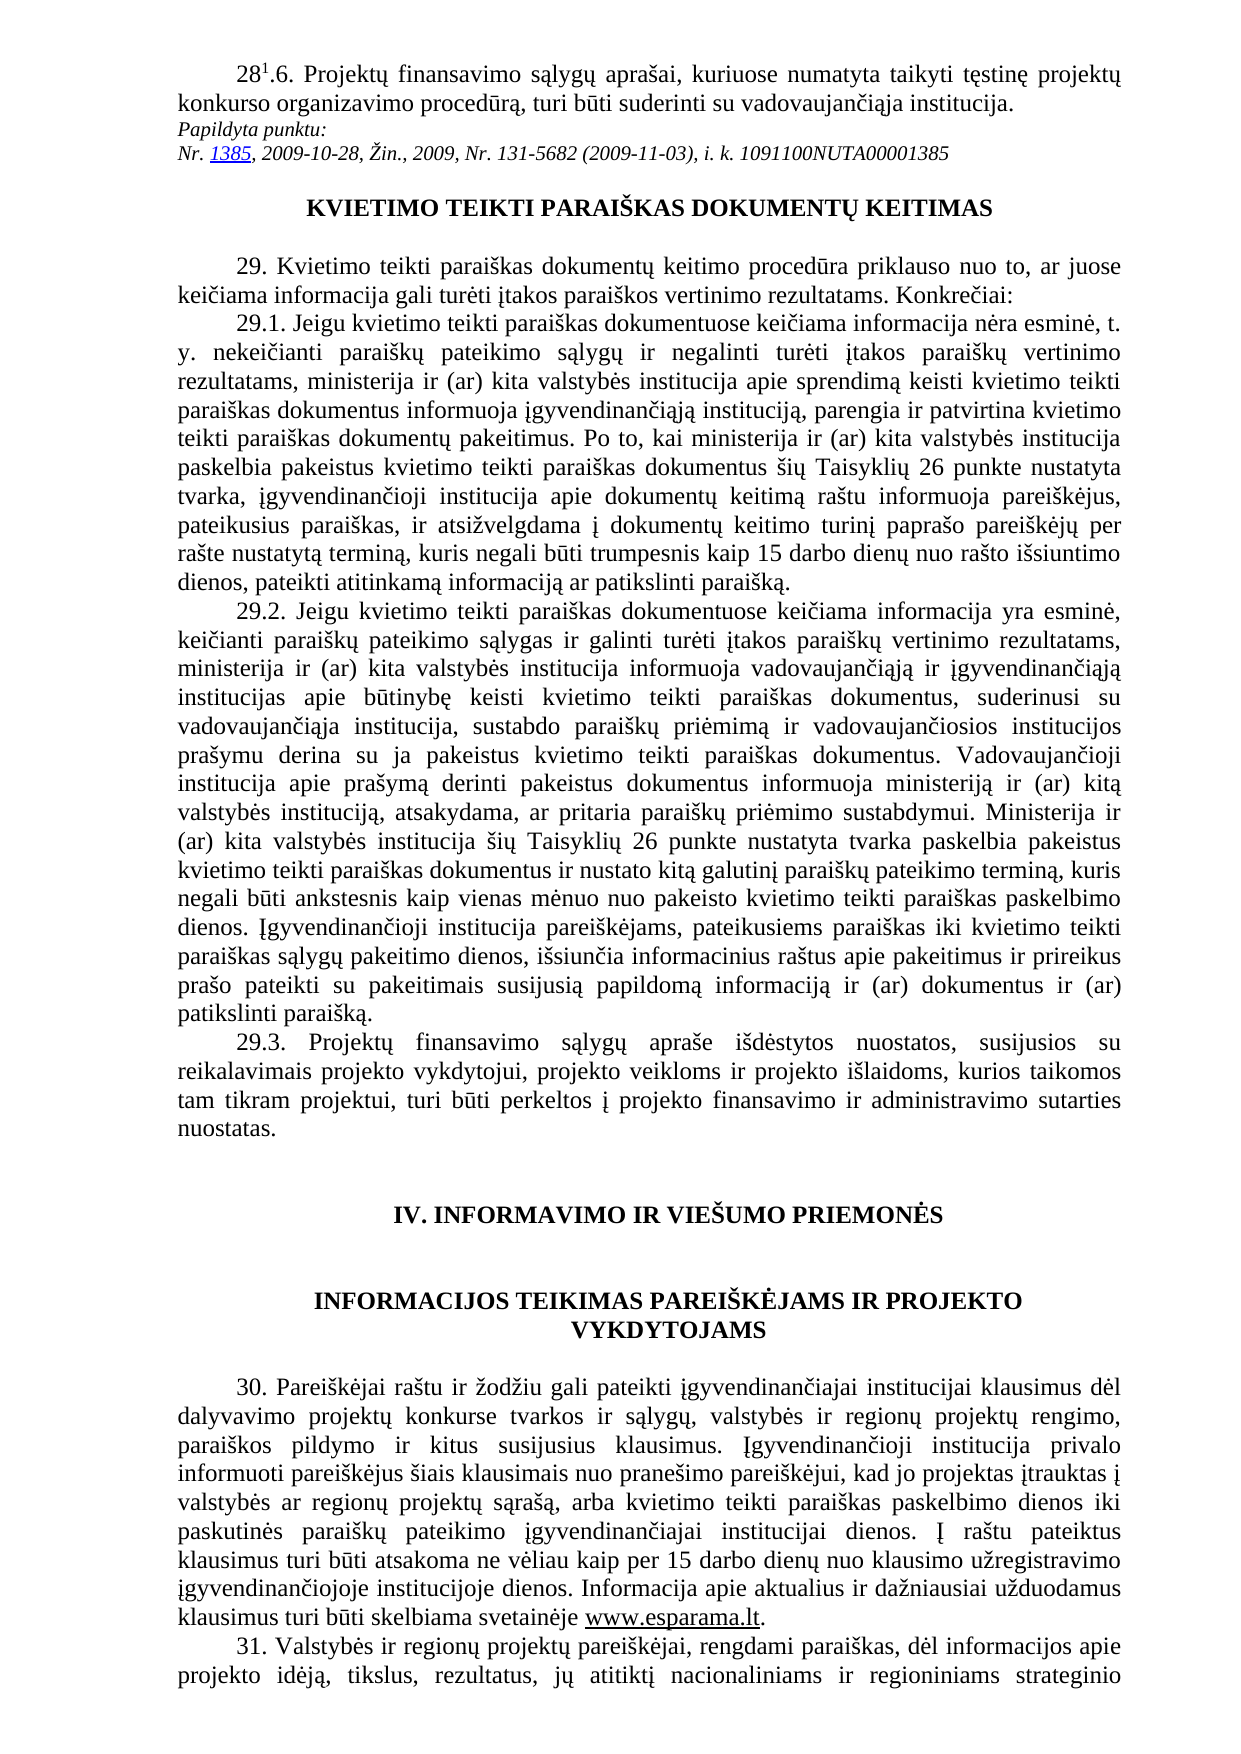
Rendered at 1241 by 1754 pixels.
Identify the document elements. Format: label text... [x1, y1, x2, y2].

text Papildyta punktu: [177, 117, 1122, 141]
text KVIETIMO TEIKTI PARAIŠKAS DOKUMENTŲ KEITIMAS [177, 193, 1122, 222]
text Iv. INFORMAVIMO IR VIEŠUMO PRIEMONĖS [215, 1200, 1122, 1228]
text 29. Kvietimo teikti paraiškas dokumentų keitimo procedūra priklauso nuo to, ar juose keičiama informacija gali turėti įtakos paraiškos vertinimo rezultatams. Konkrečiai: [177, 251, 1122, 308]
text 31. Valstybės ir regionų projektų pareiškėjai, rengdami paraiškas, dėl informacijos apie projekto idėją, tikslus, rezultatus, jų atitiktį nacionaliniams ir regioniniams strateginio [177, 1631, 1122, 1688]
text 281.6. Projektų finansavimo sąlygų aprašai, kuriuose numatyta taikyti tęstinę projektų konkurso organizavimo procedūrą, turi būti suderinti su vadovaujančiąja institucija. [177, 59, 1122, 117]
text 29.1. Jeigu kvietimo teikti paraiškas dokumentuose keičiama informacija nėra esminė, t. y. nekeičianti paraiškų pateikimo sąlygų ir negalinti turėti įtakos paraiškų vertinimo rezultatams, ministerija ir (ar) kita valstybės institucija apie sprendimą keisti kvietimo teikti paraiškas dokumentus informuoja įgyvendinančiąją instituciją, parengia ir patvirtina kvietimo teikti paraiškas dokumentų pakeitimus. Po to, kai ministerija ir (ar) kita valstybės institucija paskelbia pakeistus kvietimo teikti paraiškas dokumentus šių Taisyklių 26 punkte nustatyta tvarka, įgyvendinančioji institucija apie dokumentų keitimą raštu informuoja pareiškėjus, pateikusius paraiškas, ir atsižvelgdama į dokumentų keitimo turinį paprašo pareiškėjų per rašte nustatytą terminą, kuris negali būti trumpesnis kaip 15 darbo dienų nuo rašto išsiuntimo dienos, pateikti atitinkamą informaciją ar patikslinti paraišką. [177, 308, 1122, 596]
text 29.3. Projektų finansavimo sąlygų apraše išdėstytos nuostatos, susijusios su reikalavimais projekto vykdytojui, projekto veikloms ir projekto išlaidoms, kurios taikomos tam tikram projektui, turi būti perkeltos į projekto finansavimo ir administravimo sutarties nuostatas. [177, 1027, 1122, 1142]
text 29.2. Jeigu kvietimo teikti paraiškas dokumentuose keičiama informacija yra esminė, keičianti paraiškų pateikimo sąlygas ir galinti turėti įtakos paraiškų vertinimo rezultatams, ministerija ir (ar) kita valstybės institucija informuoja vadovaujančiąją ir įgyvendinančiąją institucijas apie būtinybę keisti kvietimo teikti paraiškas dokumentus, suderinusi su vadovaujančiąja institucija, sustabdo paraiškų priėmimą ir vadovaujančiosios institucijos prašymu derina su ja pakeistus kvietimo teikti paraiškas dokumentus. Vadovaujančioji institucija apie prašymą derinti pakeistus dokumentus informuoja ministeriją ir (ar) kitą valstybės instituciją, atsakydama, ar pritaria paraiškų priėmimo sustabdymui. Ministerija ir (ar) kita valstybės institucija šių Taisyklių 26 punkte nustatyta tvarka paskelbia pakeistus kvietimo teikti paraiškas dokumentus ir nustato kitą galutinį paraiškų pateikimo terminą, kuris negali būti ankstesnis kaip vienas mėnuo nuo pakeisto kvietimo teikti paraiškas paskelbimo dienos. Įgyvendinančioji institucija pareiškėjams, pateikusiems paraiškas iki kvietimo teikti paraiškas sąlygų pakeitimo dienos, išsiunčia informacinius raštus apie pakeitimus ir prireikus prašo pateikti su pakeitimais susijusią papildomą informaciją ir (ar) dokumentus ir (ar) patikslinti paraišką. [177, 596, 1122, 1027]
text Nr. 1385, 2009-10-28, Žin., 2009, Nr. 131-5682 (2009-11-03), i. k. 1091100NUTA00001385 [177, 141, 1122, 165]
text 30. Pareiškėjai raštu ir žodžiu gali pateikti įgyvendinančiajai institucijai klausimus dėl dalyvavimo projektų konkurse tvarkos ir sąlygų, valstybės ir regionų projektų rengimo, paraiškos pildymo ir kitus susijusius klausimus. Įgyvendinančioji institucija privalo informuoti pareiškėjus šiais klausimais nuo pranešimo pareiškėjui, kad jo projektas įtrauktas į valstybės ar regionų projektų sąrašą, arba kvietimo teikti paraiškas paskelbimo dienos iki paskutinės paraiškų pateikimo įgyvendinančiajai institucijai dienos. Į raštu pateiktus klausimus turi būti atsakoma ne vėliau kaip per 15 darbo dienų nuo klausimo užregistravimo įgyvendinančiojoje institucijoje dienos. Informacija apie aktualius ir dažniausiai užduodamus klausimus turi būti skelbiama svetainėje www.esparama.lt. [177, 1372, 1122, 1631]
text INFORMACIJOS TEIKIMAS PAREIŠKĖJAMS ir projekto vykdytojams [215, 1286, 1122, 1343]
